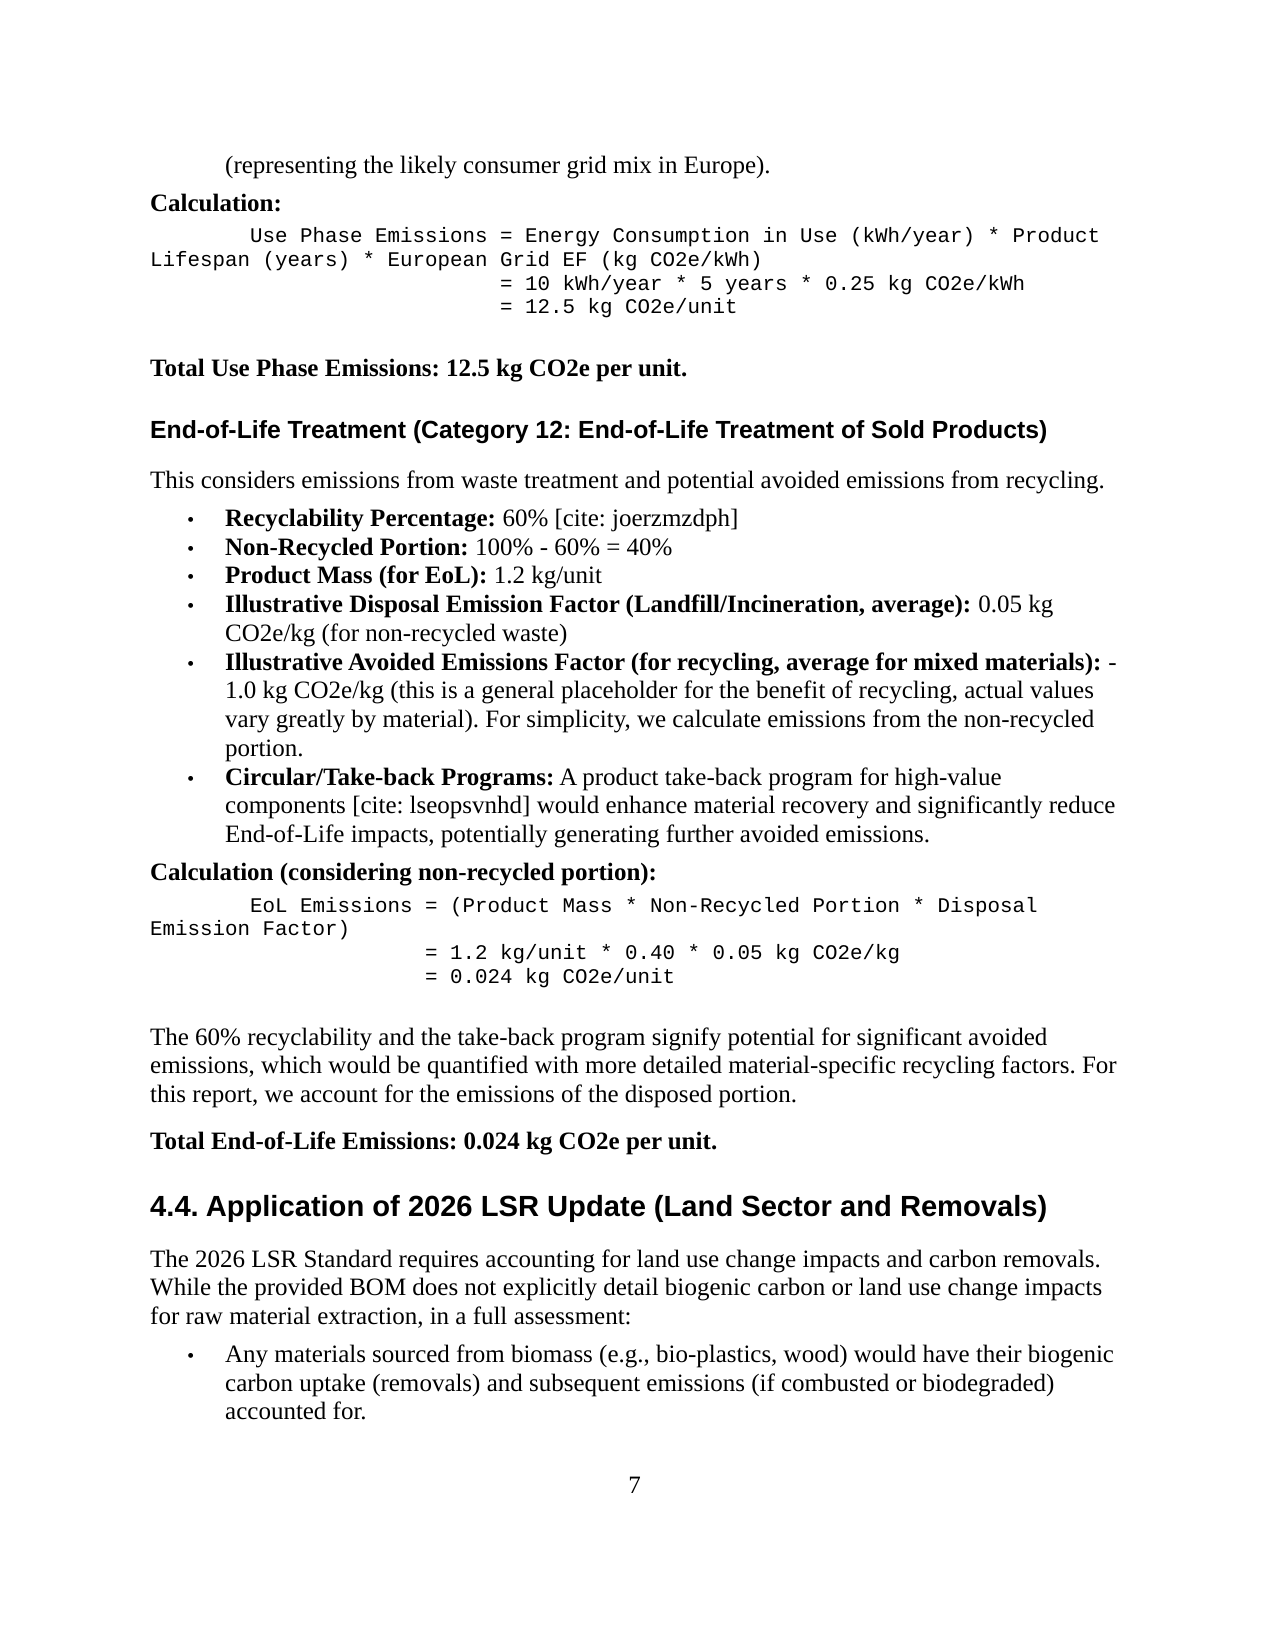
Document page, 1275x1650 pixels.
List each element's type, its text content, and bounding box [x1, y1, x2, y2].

subtitle End-of-Life Treatment (Category 12: End-of-Life Treatment of Sold Products) [150, 415, 1125, 444]
list Illustrative Avoided Emissions Factor (for recycling, average for mixed materials): -1.0 kg CO2e/kg (this is a general placeholder for the benefit of recycling, actual values vary greatly by material). For simplicity, we calculate emissions from the non-recycled portion. [187, 647, 1125, 762]
list Any materials sourced from biomass (e.g., bio-plastics, wood) would have their biogenic carbon uptake (removals) and subsequent emissions (if combusted or biodegraded) accounted for. [187, 1339, 1125, 1425]
text The 60% recyclability and the take-back program signify potential for significant avoided emissions, which would be quantified with more detailed material-specific recycling factors. For this report, we account for the emissions of the disposed portion. [150, 1022, 1125, 1108]
text Total End-of-Life Emissions: 0.024 kg CO2e per unit. [150, 1126, 1125, 1155]
text Total Use Phase Emissions: 12.5 kg CO2e per unit. [150, 353, 1125, 381]
list (representing the likely consumer grid mix in Europe). [187, 150, 1125, 179]
text = 0.024 kg CO2e/unit [150, 966, 1125, 989]
list Illustrative Disposal Emission Factor (Landfill/Incineration, average): 0.05 kg CO2e/kg (for non-recycled waste) [187, 589, 1125, 647]
text The 2026 LSR Standard requires accounting for land use change impacts and carbon removals. While the provided BOM does not explicitly detail biogenic carbon or land use change impacts for raw material extraction, in a full assessment: [150, 1244, 1125, 1330]
list Non-Recycled Portion: 100% - 60% = 40% [187, 532, 1125, 561]
text Calculation: [150, 188, 1125, 216]
list Product Mass (for EoL): 1.2 kg/unit [187, 561, 1125, 589]
text Calculation (considering non-recycled portion): [150, 857, 1125, 886]
text = 1.2 kg/unit * 0.40 * 0.05 kg CO2e/kg [150, 942, 1125, 966]
text = 10 kWh/year * 5 years * 0.25 kg CO2e/kWh [150, 273, 1125, 296]
list Circular/Take-back Programs: A product take-back program for high-value components [cite: lseopsvnhd] would enhance material recovery and significantly reduce End-of-Life impacts, potentially generating further avoided emissions. [187, 762, 1125, 848]
text = 12.5 kg CO2e/unit [150, 296, 1125, 320]
subtitle 4.4. Application of 2026 LSR Update (Land Sector and Removals) [150, 1189, 1125, 1222]
text EoL Emissions = (Product Mass * Non-Recycled Portion * Disposal Emission Factor) [150, 895, 1125, 942]
text Use Phase Emissions = Energy Consumption in Use (kWh/year) * Product Lifespan (years) * European Grid EF (kg CO2e/kWh) [150, 225, 1125, 273]
list Recyclability Percentage: 60% [cite: joerzmzdph] [187, 503, 1125, 532]
text This considers emissions from waste treatment and potential avoided emissions from recycling. [150, 465, 1125, 494]
